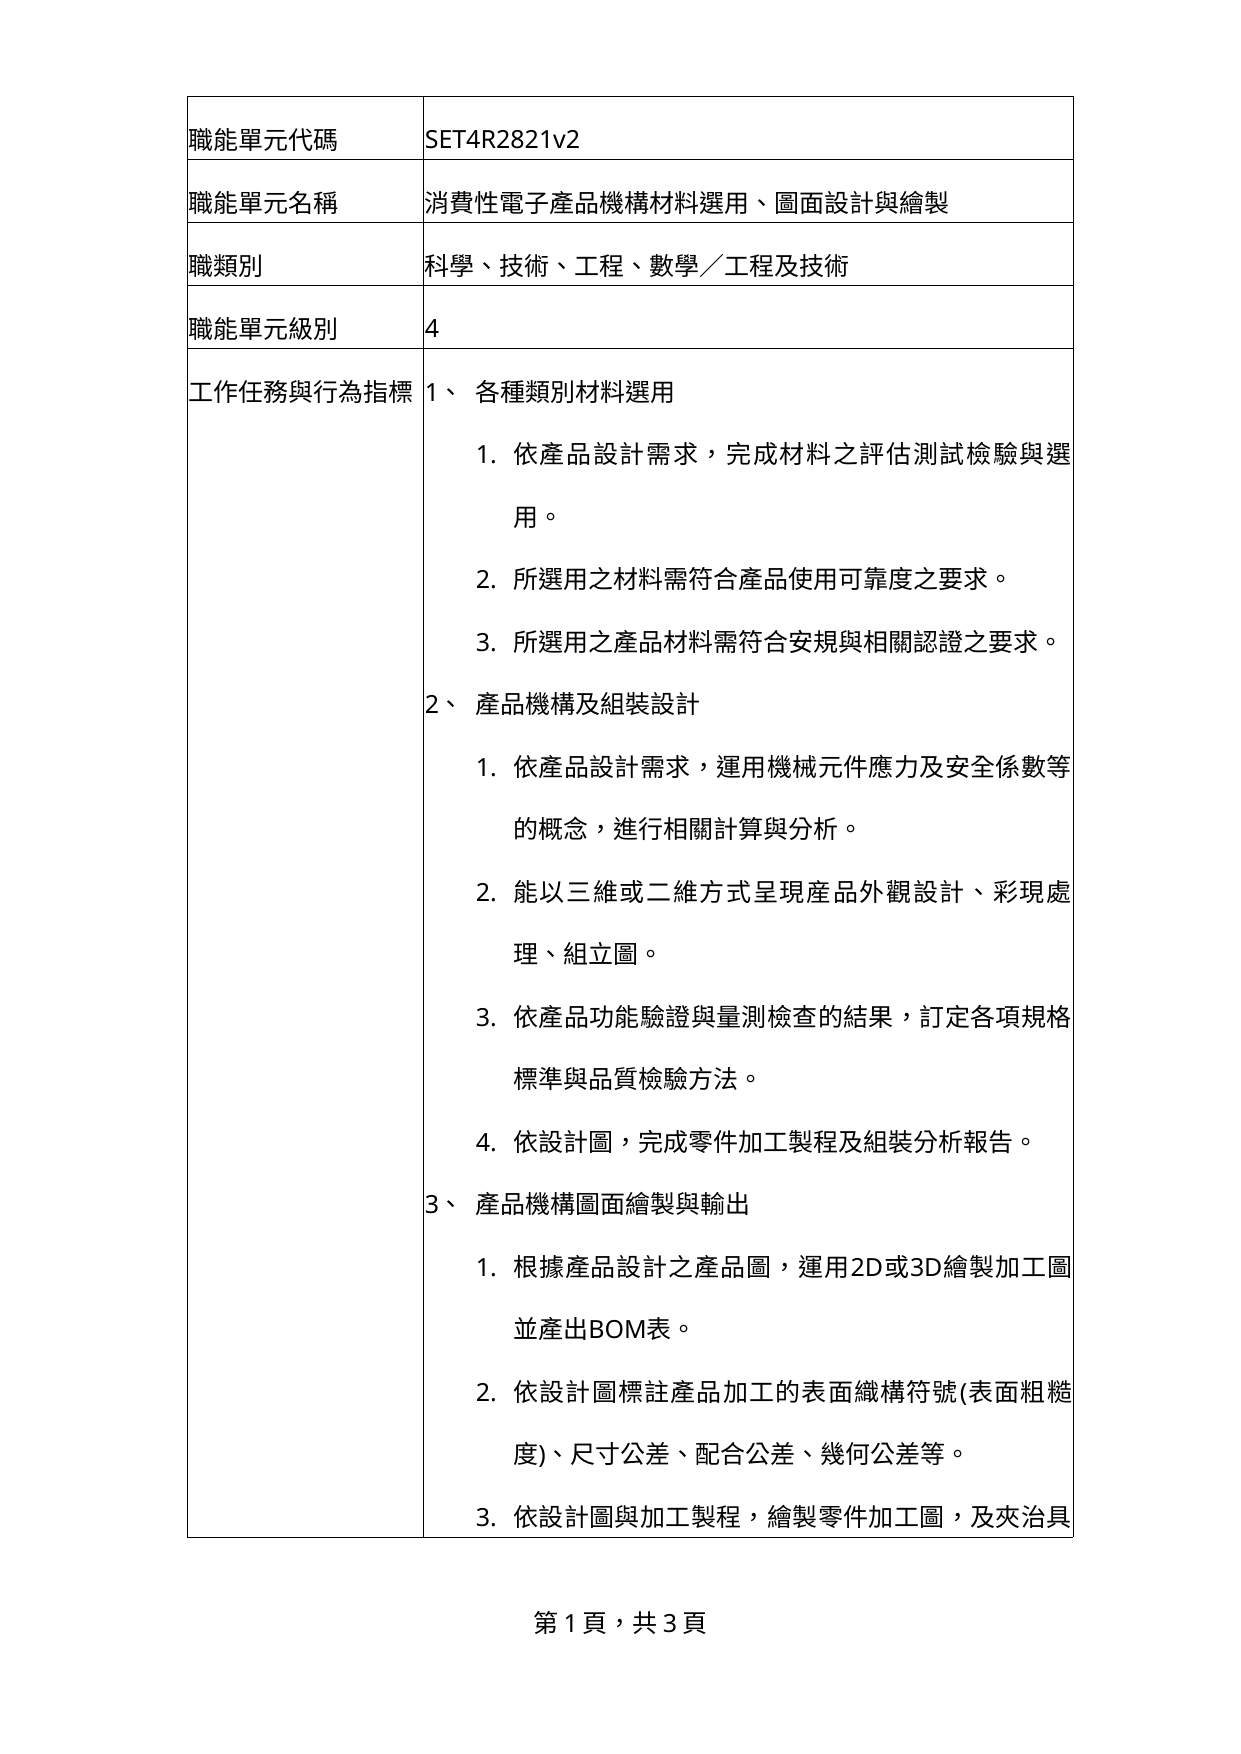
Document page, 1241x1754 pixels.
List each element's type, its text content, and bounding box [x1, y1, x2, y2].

table_header SET4R2821v2 [424, 97, 1073, 159]
table_cell 各種類別材料選用 依產品設計需求，完成材料之評估測試檢驗與選用。 所選用之材料需符合產品使用可靠度之要求。 所選用之產品材料需符合安規與相關認證之要求。 產品機構及組裝設計 依產品設計需求，運用機械元件應力及安全係數等的概念，進行相關計算與分析。 能以三維或二維方式呈現産品外觀設計、彩現處理、組立圖。 依產品功能驗證與量測檢查的結果，訂定各項規格標準與品質檢驗方法。 依設計圖，完成零件加工製程及組裝分析報告。 產品機構圖面繪製與輸出 根據產品設計之產品圖，運用2D或3D繪製加工圖並產出BOM表。 依設計圖標註產品加工的表面織構符號(表面粗糙度)、尺寸公差、配合公差、幾何公差等。 依設計圖與加工製程，繪製零件加工圖，及夾治具工程圖組。 依公司規範進行圖面輸出作業。 [424, 349, 1073, 1536]
table_cell 4 [424, 286, 1073, 348]
table_cell 職類別 [188, 223, 423, 285]
table_cell 工作任務與行為指標 [188, 349, 423, 1536]
table_header 職能單元代碼 [188, 97, 423, 159]
table_cell 消費性電子產品機構材料選用、圖面設計與繪製 [424, 160, 1073, 222]
table_cell 職能單元名稱 [188, 160, 423, 222]
table_cell 科學、技術、工程、數學／工程及技術 [424, 223, 1073, 285]
table_cell 職能單元級別 [188, 286, 423, 348]
